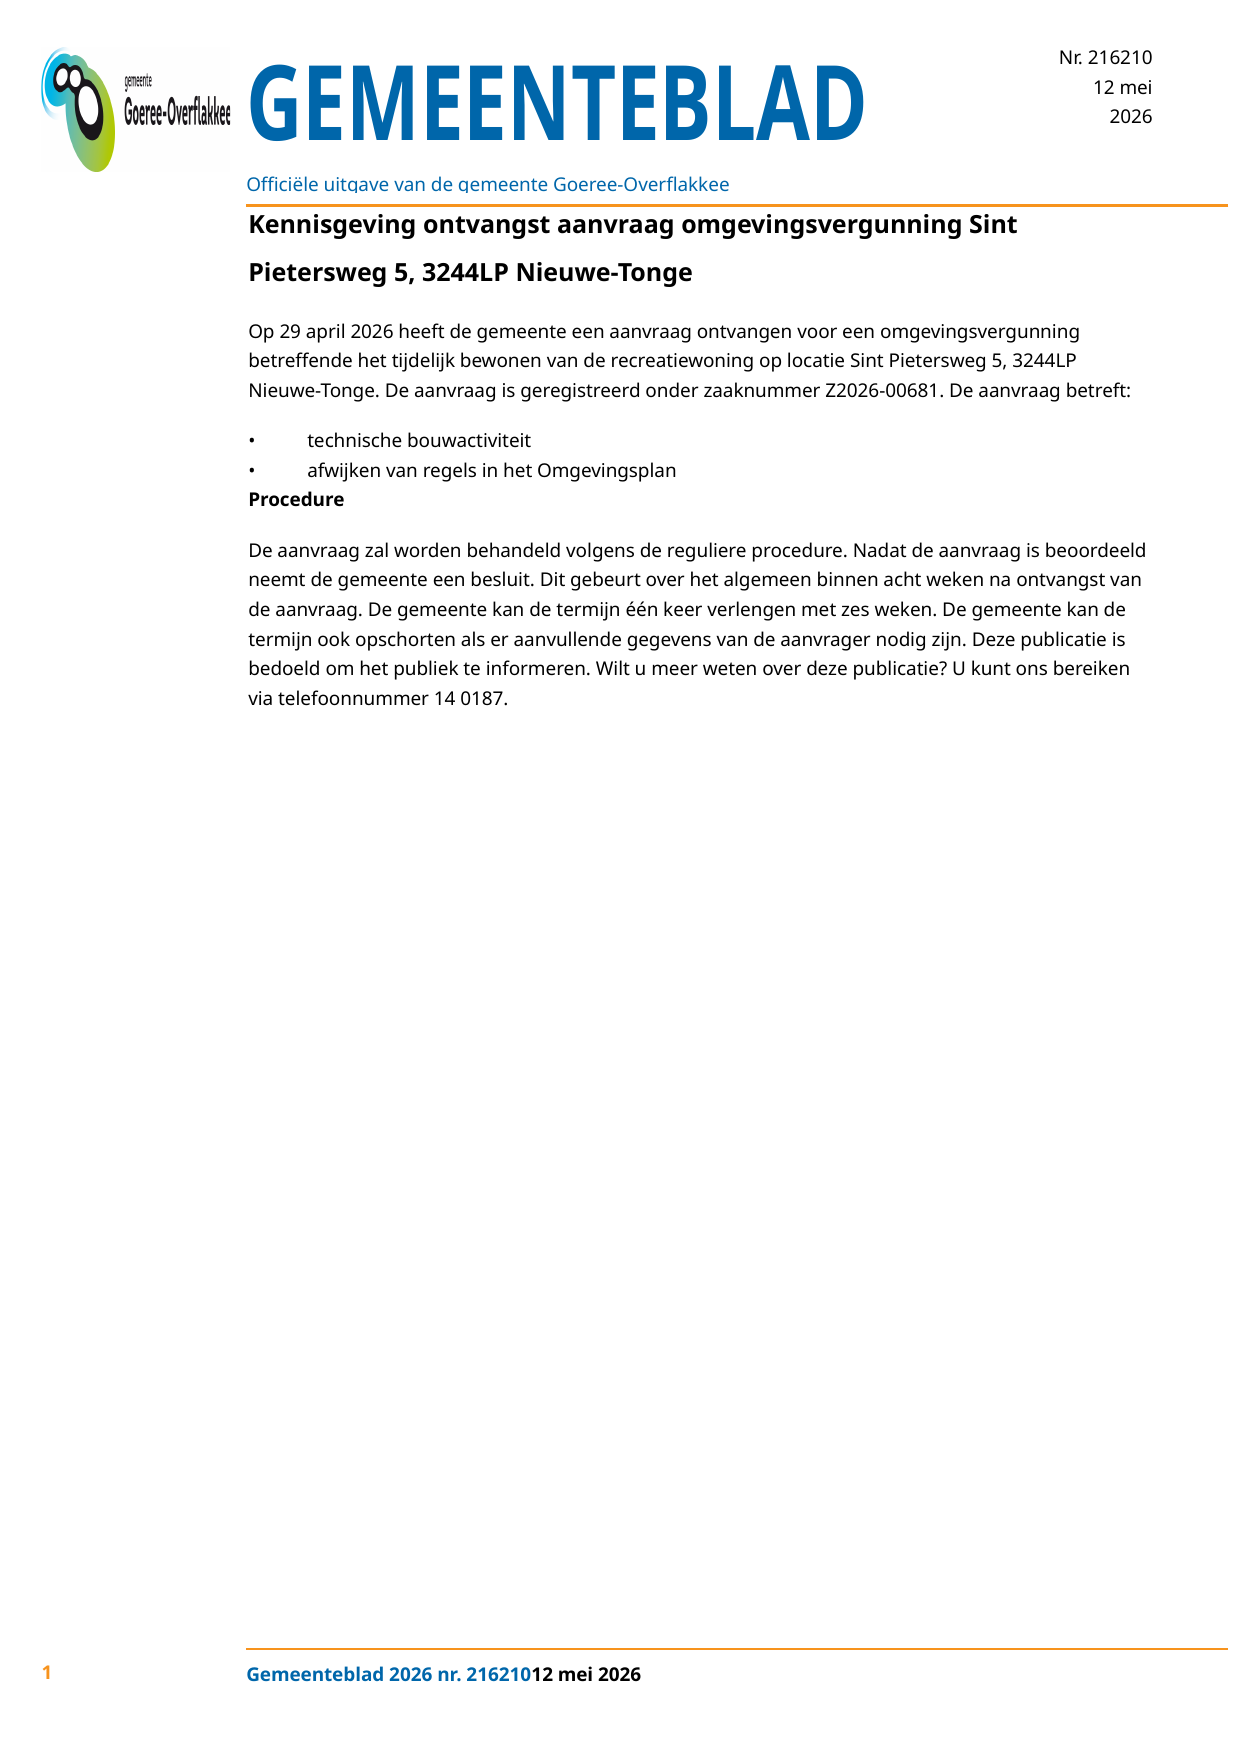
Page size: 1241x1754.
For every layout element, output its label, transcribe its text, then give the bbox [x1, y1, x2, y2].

text Op 29 april 2026 heeft de gemeente een aanvraag ontvangen voor een omgevingsvergunning betreffende het tijdelijk bewonen van de recreatiewoning op locatie Sint Pietersweg 5, 3244LP Nieuwe-Tonge. De aanvraag is geregistreerd onder zaaknummer Z2026-00681. De aanvraag betreft: [248, 318, 1152, 403]
text De aanvraag zal worden behandeld volgens de reguliere procedure. Nadat de aanvraag is beoordeeld neemt de gemeente een besluit. Dit gebeurt over het algemeen binnen acht weken na ontvangst van de aanvraag. De gemeente kan de termijn één keer verlengen met zes weken. De gemeente kan de termijn ook opschorten als er aanvullende gegevens van de aanvrager nodig zijn. Deze publicatie is bedoeld om het publiek te informeren. Wilt u meer weten over deze publicatie? U kunt ons bereiken via telefoonnummer 14 0187. [248, 537, 1152, 711]
list technische bouwactiviteit [248, 427, 1152, 453]
text Procedure [248, 487, 1152, 512]
text Kennisgeving ontvangst aanvraag omgevingsvergunning Sint Pietersweg 5, 3244LP Nieuwe-Tonge [248, 207, 1152, 288]
picture [41, 47, 231, 172]
list afwijken van regels in het Omgevingsplan [248, 457, 1152, 483]
